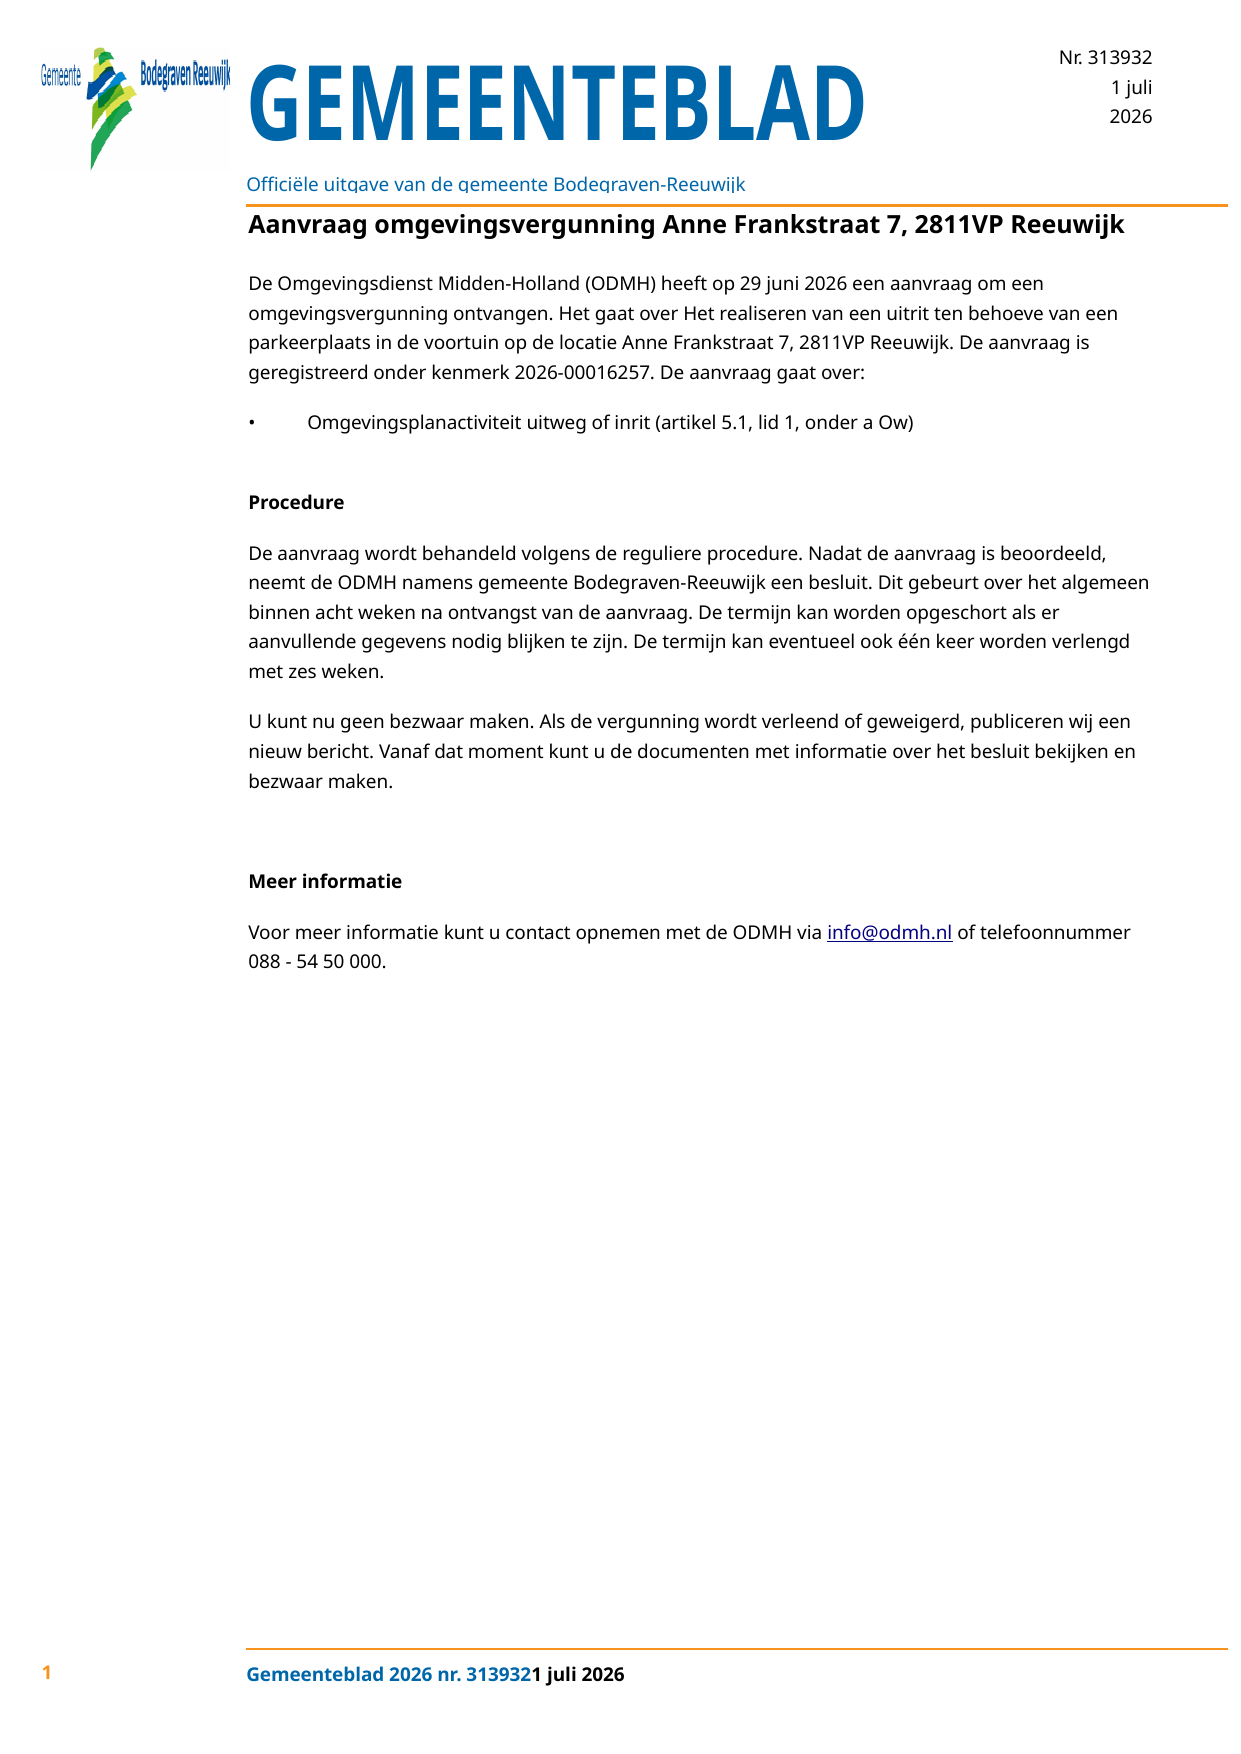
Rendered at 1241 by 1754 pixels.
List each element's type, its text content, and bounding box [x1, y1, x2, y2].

list Omgevingsplanactiviteit uitweg of inrit (artikel 5.1, lid 1, onder a Ow) [248, 409, 1152, 435]
text Procedure [248, 489, 1152, 515]
text De aanvraag wordt behandeld volgens de reguliere procedure. Nadat de aanvraag is beoordeeld, neemt de ODMH namens gemeente Bodegraven-Reeuwijk een besluit. Dit gebeurt over het algemeen binnen acht weken na ontvangst van de aanvraag. De termijn kan worden opgeschort als er aanvullende gegevens nodig blijken te zijn. De termijn kan eventueel ook één keer worden verlengd met zes weken. [248, 540, 1152, 684]
picture [41, 47, 231, 172]
text Meer informatie [248, 869, 1152, 894]
text De Omgevingsdienst Midden-Holland (ODMH) heeft op 29 juni 2026 een aanvraag om een omgevingsvergunning ontvangen. Het gaat over Het realiseren van een uitrit ten behoeve van een parkeerplaats in de voortuin op de locatie Anne Frankstraat 7, 2811VP Reeuwijk. De aanvraag is geregistreerd onder kenmerk 2026-00016257. De aanvraag gaat over: [248, 270, 1152, 385]
text Voor meer informatie kunt u contact opnemen met de ODMH via info@odmh.nl of telefoonnummer 088 - 54 50 000. [248, 919, 1152, 974]
text U kunt nu geen bezwaar maken. Als de vergunning wordt verleend of geweigerd, publiceren wij een nieuw bericht. Vanaf dat moment kunt u de documenten met informatie over het besluit bekijken en bezwaar maken. [248, 709, 1152, 793]
text Aanvraag omgevingsvergunning Anne Frankstraat 7, 2811VP Reeuwijk [248, 207, 1152, 241]
